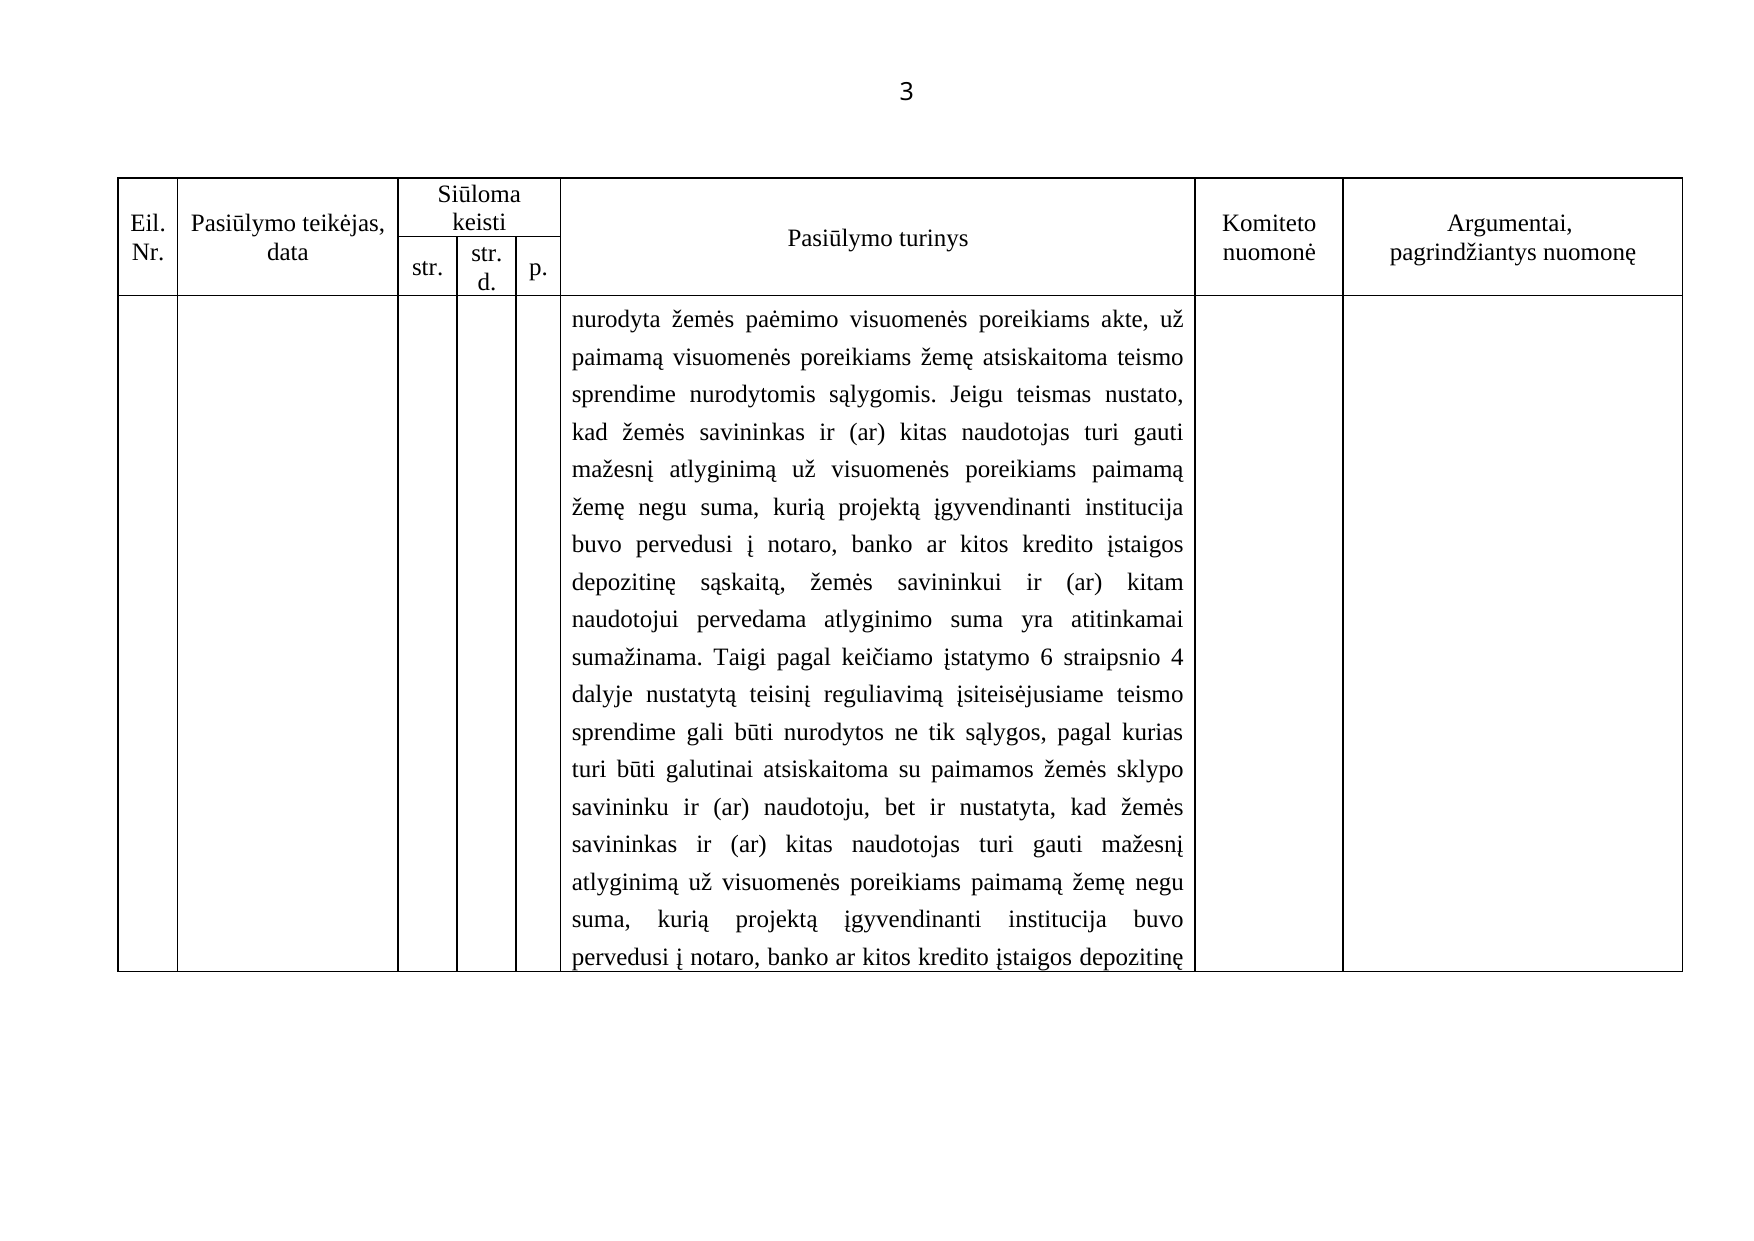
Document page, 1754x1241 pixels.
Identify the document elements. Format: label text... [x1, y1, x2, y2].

table_header Komiteto nuomonė [1196, 179, 1342, 295]
table_header Argumentai, pagrindžiantys nuomonę [1344, 179, 1682, 295]
table_cell [178, 296, 397, 971]
table_header Eil. Nr. [119, 179, 177, 295]
table_cell [1344, 296, 1682, 971]
table_cell [1196, 296, 1342, 971]
table_header Pasiūlymo teikėjas, data [178, 179, 397, 295]
table_cell [119, 296, 177, 971]
table_cell str. [399, 237, 456, 295]
table_cell [458, 296, 515, 971]
table_cell str. d. [458, 237, 515, 295]
table_cell [399, 296, 456, 971]
table_header Siūloma keisti [399, 179, 560, 236]
table_cell nurodyta žemės paėmimo visuomenės poreikiams akte, už paimamą visuomenės poreikiams žemę atsiskaitoma teismo sprendime nurodytomis sąlygomis. Jeigu teismas nustato, kad žemės savininkas ir (ar) kitas naudotojas turi gauti mažesnį atlyginimą už visuomenės poreikiams paimamą žemę negu suma, kurią projektą įgyvendinanti institucija buvo pervedusi į notaro, banko ar kitos kredito įstaigos depozitinę sąskaitą, žemės savininkui ir (ar) kitam naudotojui pervedama atlyginimo suma yra atitinkamai sumažinama. Taigi pagal keičiamo įstatymo 6 straipsnio 4 dalyje nustatytą teisinį reguliavimą įsiteisėjusiame teismo sprendime gali būti nurodytos ne tik sąlygos, pagal kurias turi būti galutinai atsiskaitoma su paimamos žemės sklypo savininku ir (ar) naudotoju, bet ir nustatyta, kad žemės savininkas ir (ar) kitas naudotojas turi gauti mažesnį atlyginimą už visuomenės poreikiams paimamą žemę negu suma, kurią projektą įgyvendinanti institucija buvo pervedusi į notaro, banko ar kitos kredito įstaigos depozitinę [561, 296, 1194, 971]
table_header Pasiūlymo turinys [561, 179, 1194, 295]
table_cell p. [517, 237, 560, 295]
table_cell [517, 296, 560, 971]
